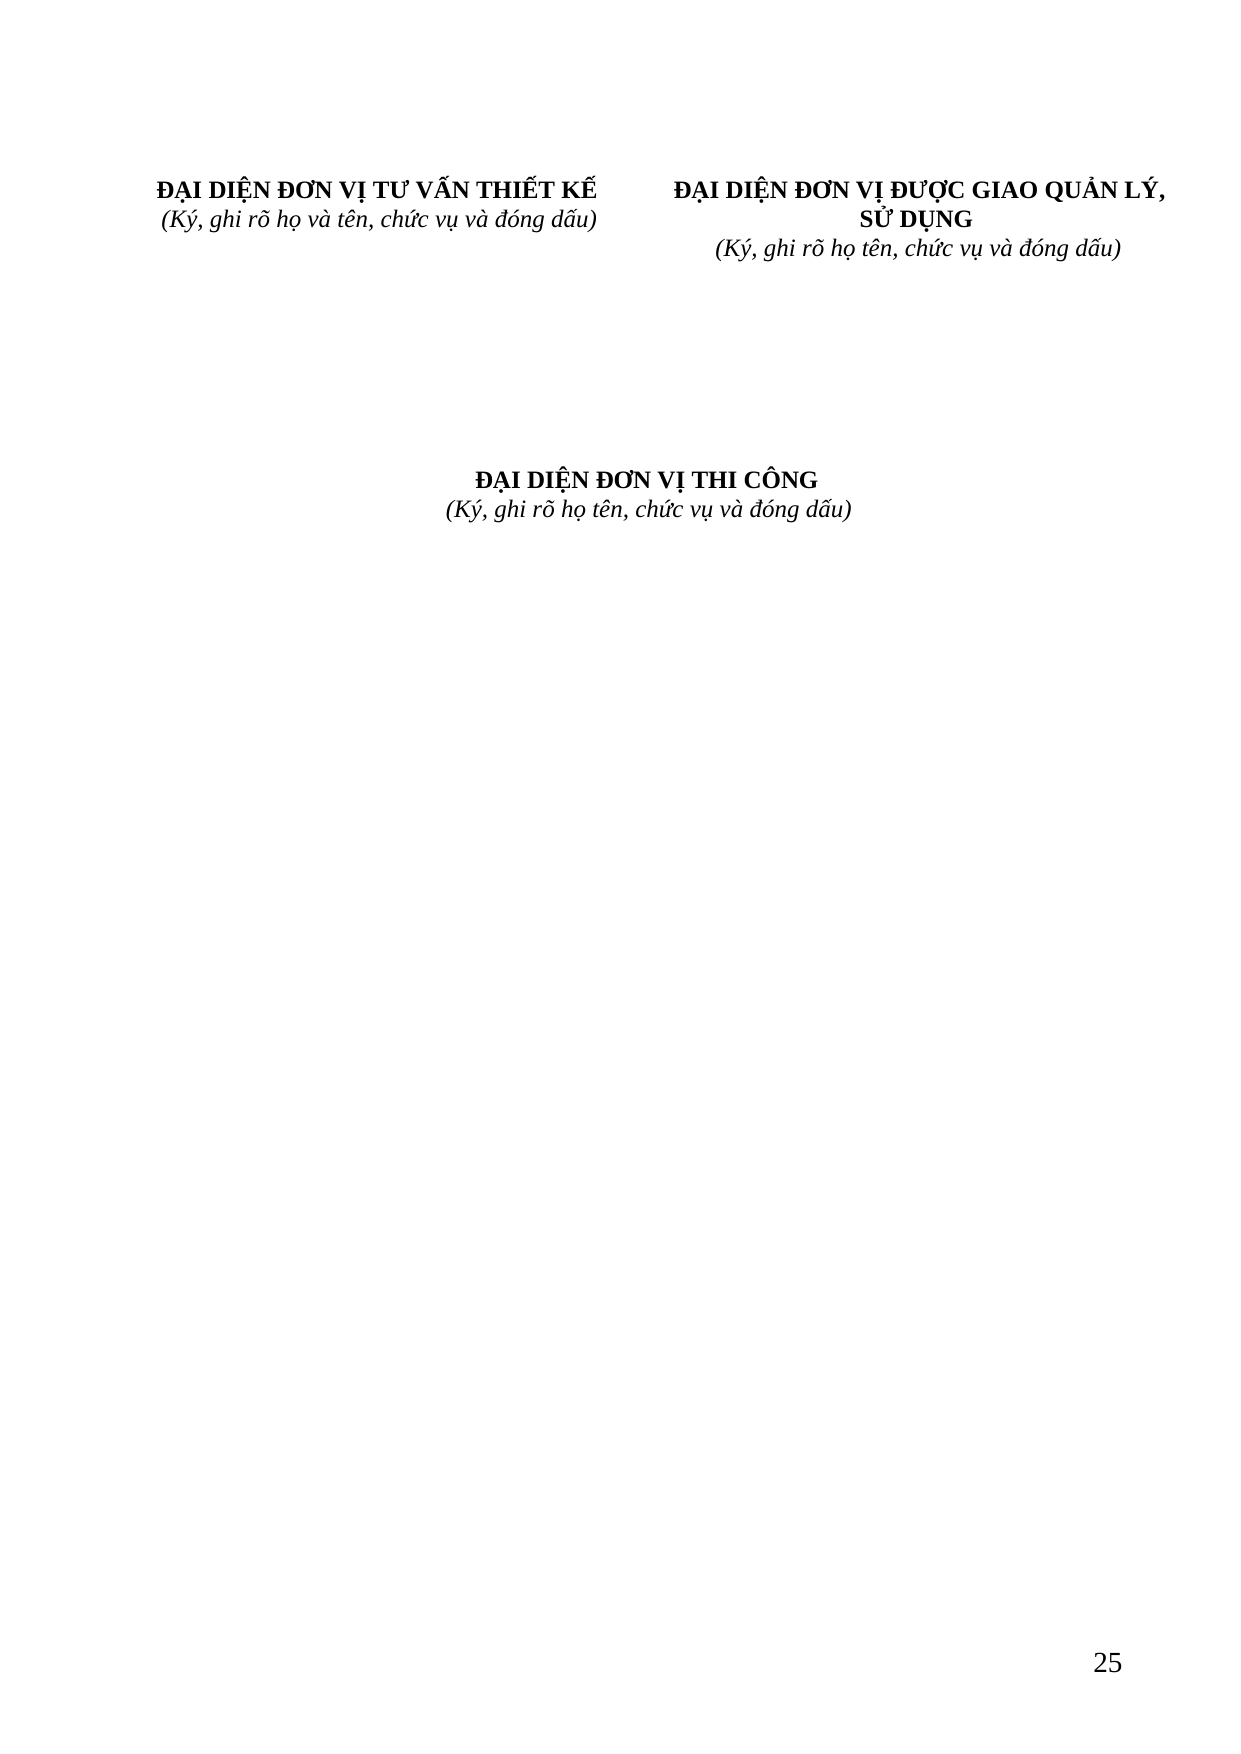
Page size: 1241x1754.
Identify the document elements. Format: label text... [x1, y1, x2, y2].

table_header [110, 118, 649, 176]
table_header [650, 118, 1189, 176]
text ĐẠI DIỆN ĐƠN VỊ THI CÔNG [177, 466, 1122, 494]
table_cell ĐẠI DIỆN ĐƠN VỊ TƯ VẤN THIẾT KẾ (Ký, ghi rõ họ và tên, chức vụ và đóng dấu) [110, 176, 649, 434]
text (Ký, ghi rõ họ tên, chức vụ và đóng dấu) [177, 494, 1122, 523]
table_cell ĐẠI DIỆN ĐƠN VỊ ĐƯỢC GIAO QUẢN LÝ, SỬ DỤNG (Ký, ghi rõ họ tên, chức vụ và đóng dấu) [650, 176, 1189, 434]
